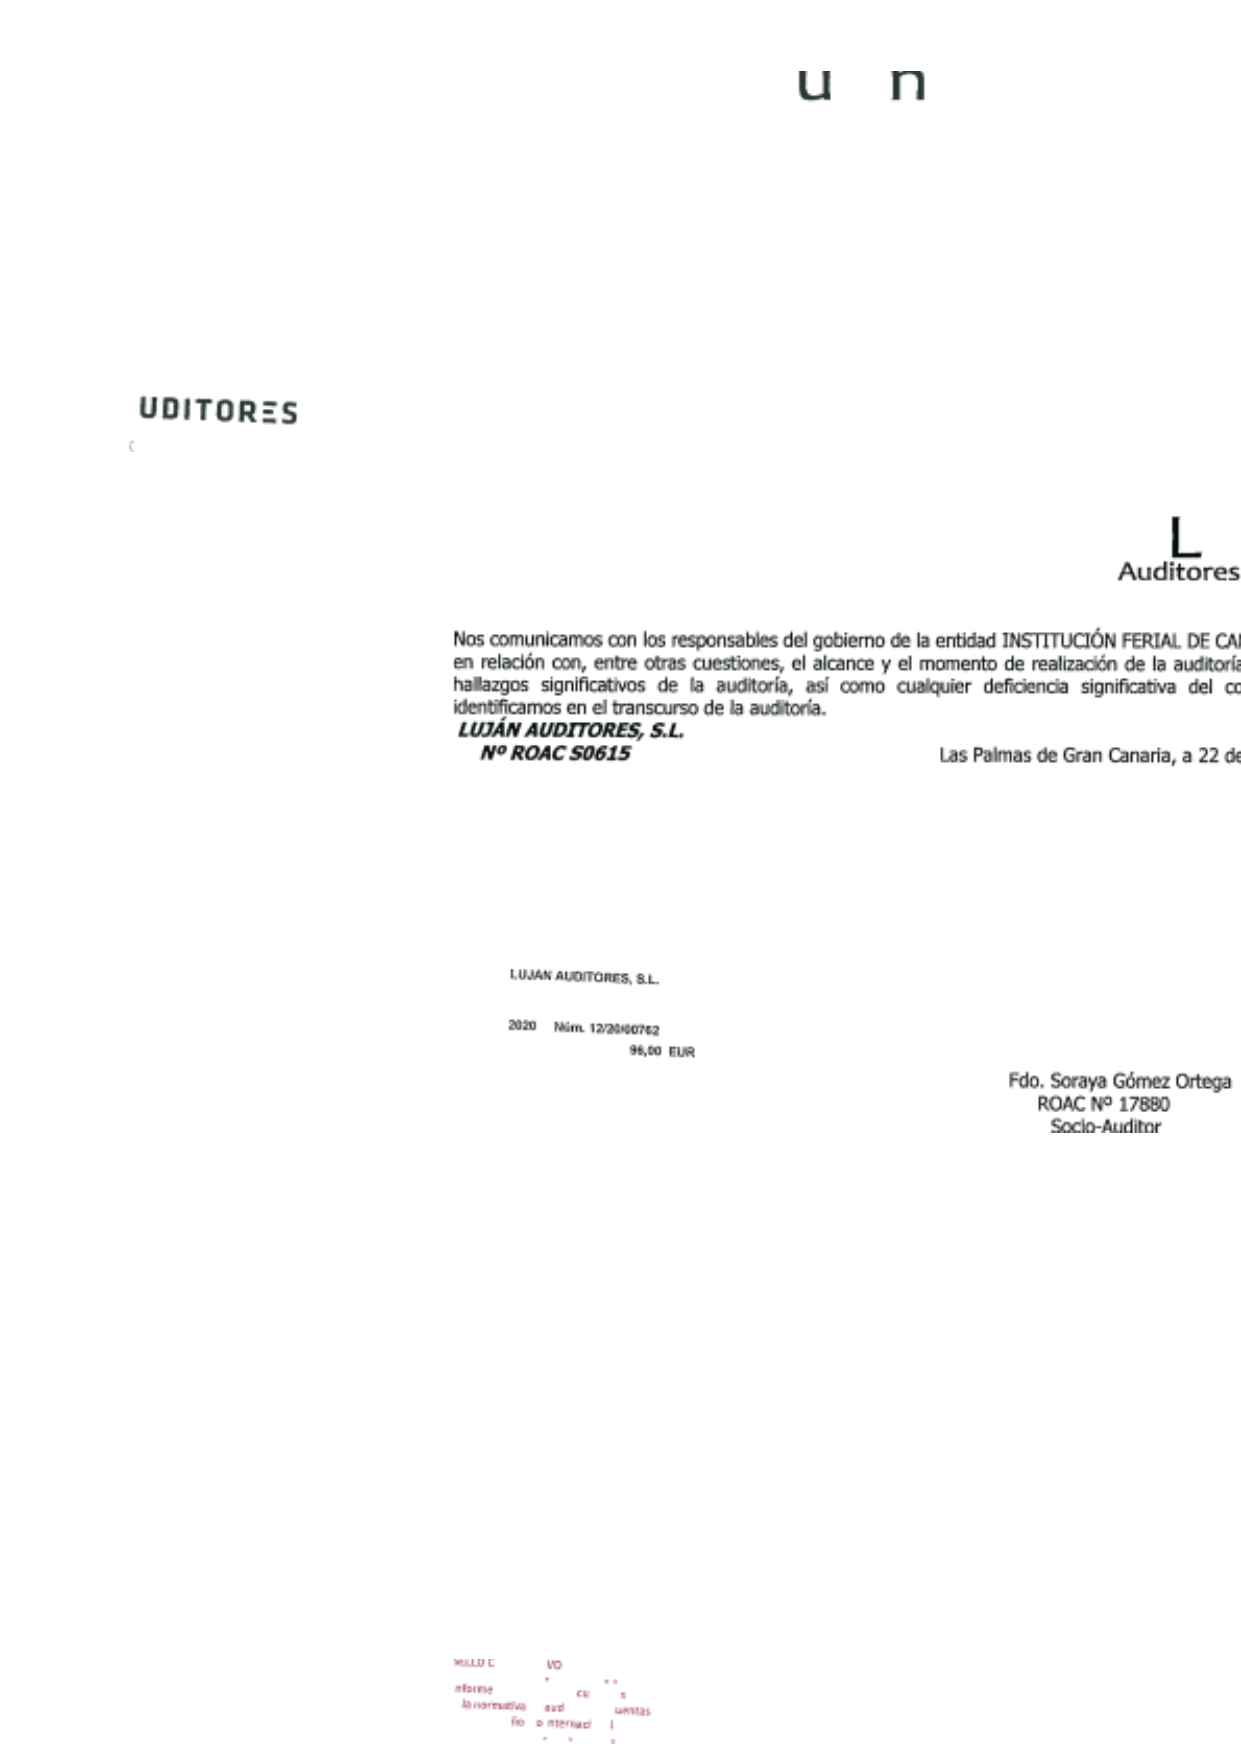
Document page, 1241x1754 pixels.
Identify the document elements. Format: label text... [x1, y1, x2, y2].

text INSTITUCIÓN FERIAL DE CANARIAS [129, 452, 780, 1743]
picture [453, 516, 1241, 1133]
picture [453, 1342, 662, 1595]
picture [128, 71, 929, 452]
picture [453, 1659, 662, 1744]
picture [453, 1197, 662, 1278]
